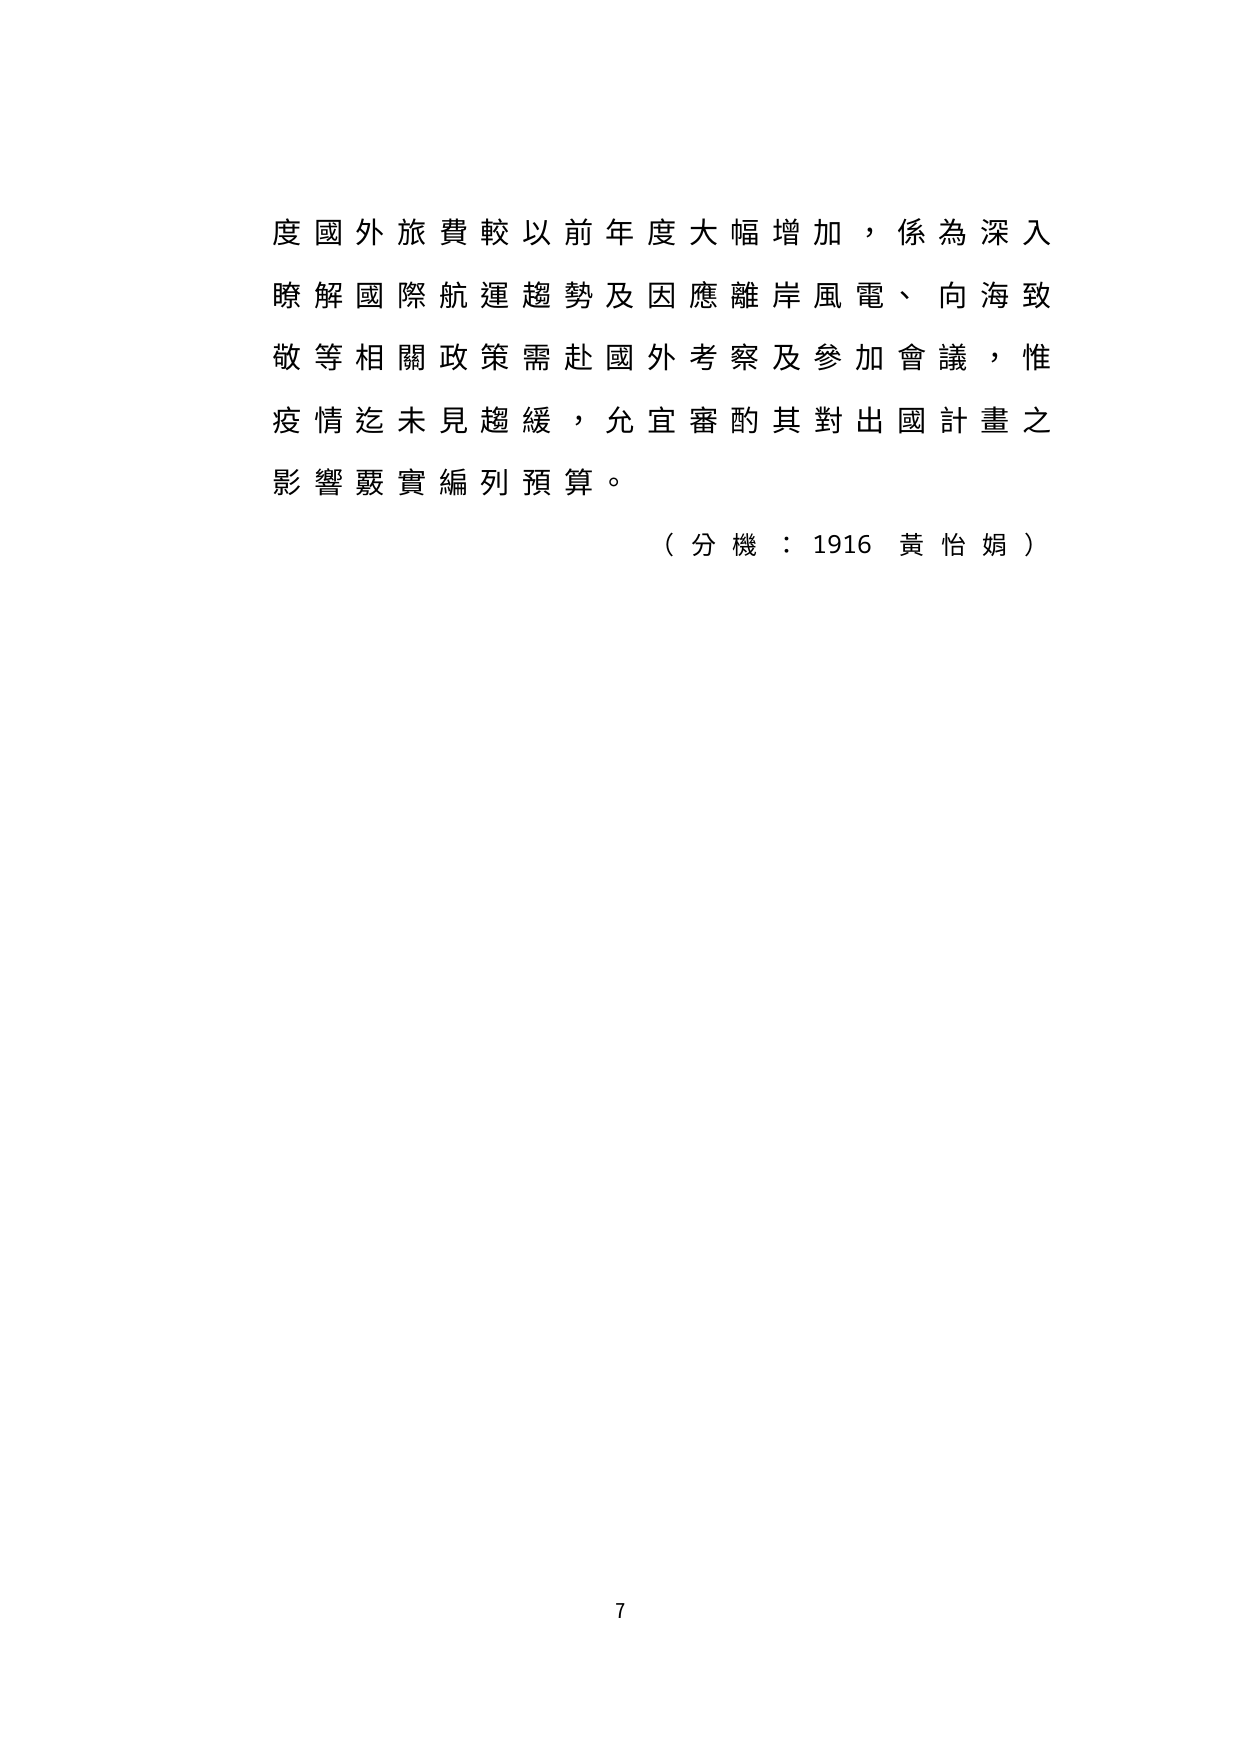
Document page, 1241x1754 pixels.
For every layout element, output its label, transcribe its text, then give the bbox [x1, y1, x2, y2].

text （分機：1916 黃怡娟） [183, 502, 1058, 564]
text 度國外旅費較以前年度大幅增加，係為深入瞭解國際航運趨勢及因應離岸風電、向海致敬等相關政策需赴國外考察及參加會議，惟疫情迄未見趨緩，允宜審酌其對出國計畫之影響覈實編列預算。 [242, 189, 1058, 502]
